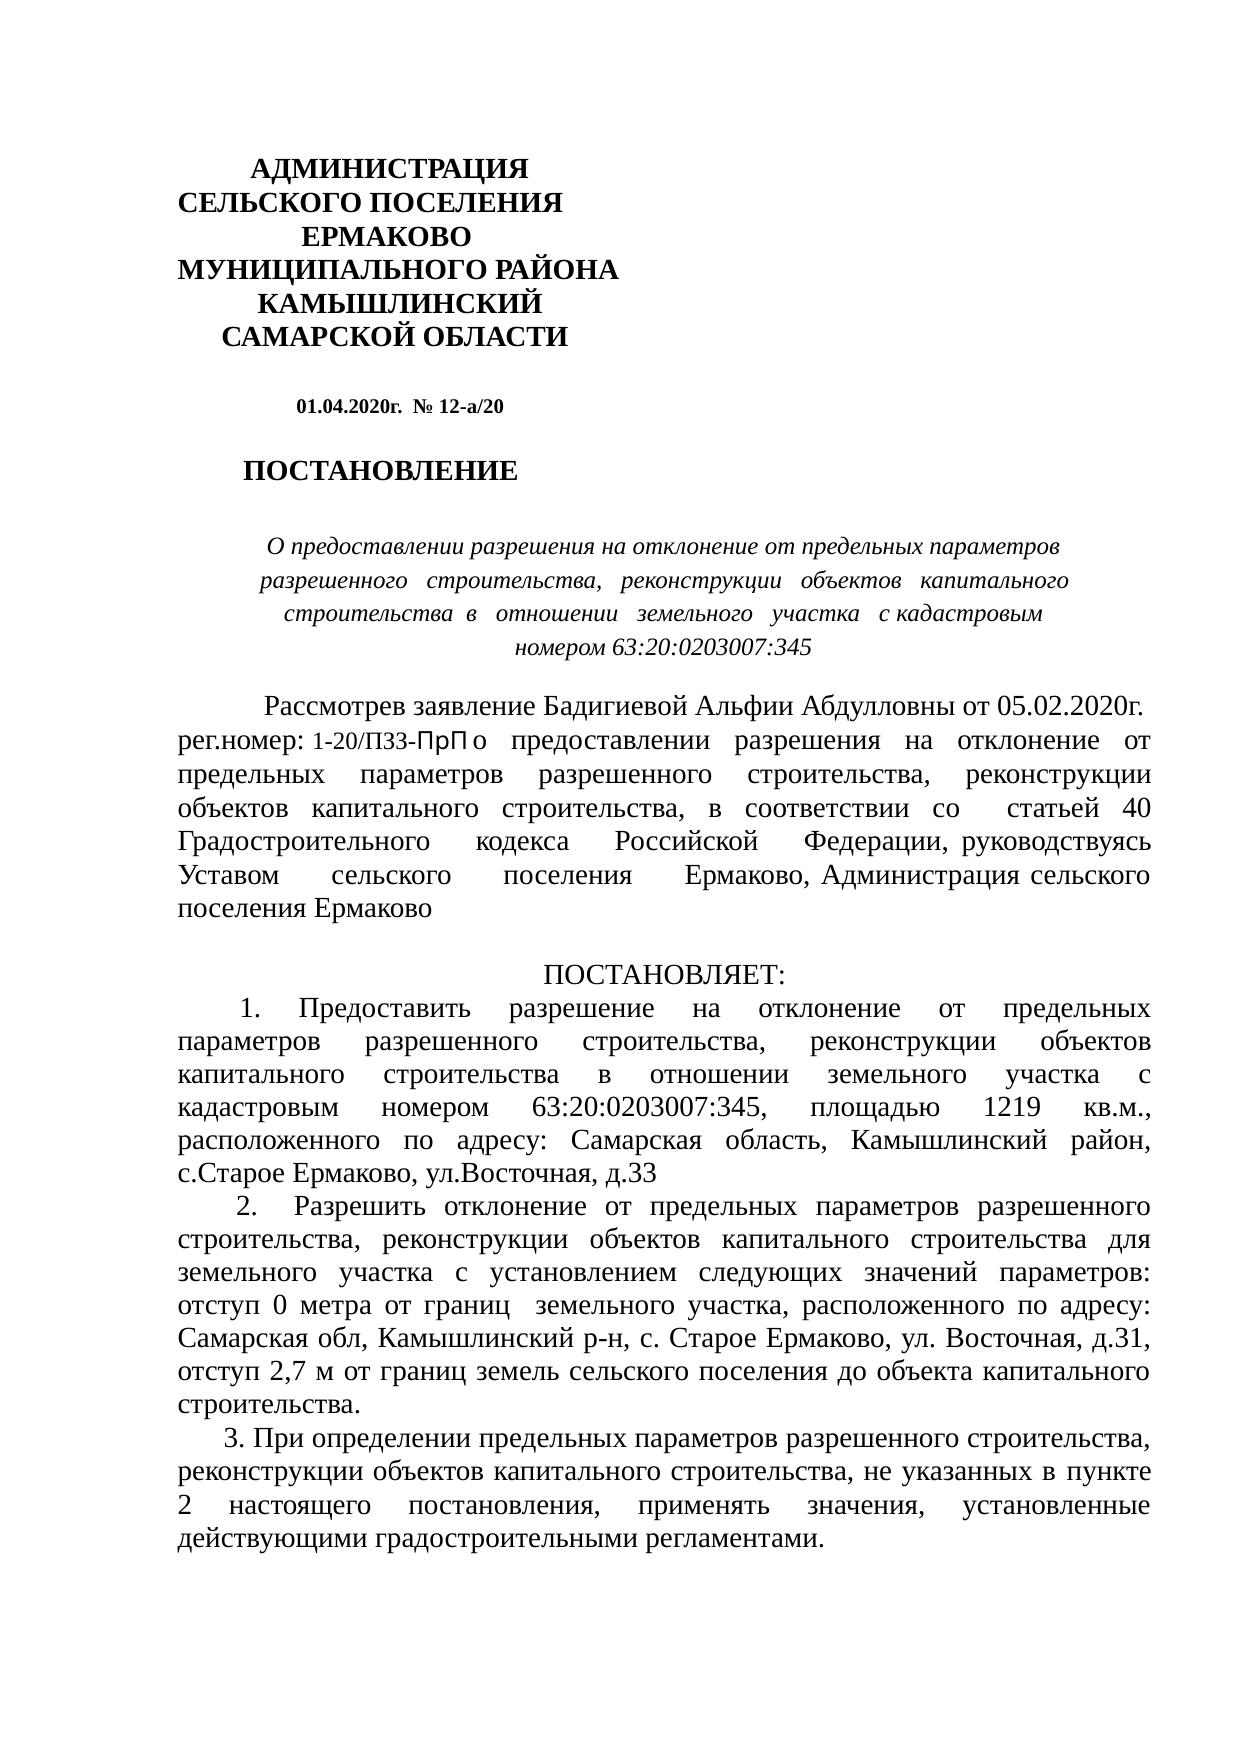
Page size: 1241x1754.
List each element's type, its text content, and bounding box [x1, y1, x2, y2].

text 2. Разрешить отклонение от предельных параметров разрешенного строительства, реконструкции объектов капитального строительства для земельного участка с установлением следующих значений параметров: отступ 0 метра от границ земельного участка, расположенного по адресу: Самарская обл, Камышлинский р-н, с. Старое Ермаково, ул. Восточная, д.31, отступ 2,7 м от границ земель сельского поселения до объекта капитального строительства. [177, 1189, 1152, 1420]
text ПОСТАНОВЛЯЕТ: [177, 957, 1152, 991]
text ПОСТАНОВЛЕНИЕ [177, 453, 1152, 487]
text муниципального района [177, 252, 1152, 286]
text Камышлинский [177, 286, 1152, 319]
text О предоставлении разрешения на отклонение от предельных параметров разрешенного строительства, реконструкции объектов капитального строительства в отношении земельного участка с кадастровым номером 63:20:0203007:345 [177, 528, 1152, 662]
text 01.04.2020г. № 12-а/20 [177, 386, 1152, 420]
text рег.номер: 1-20/ПЗЗ-ПрП о предоставлении разрешения на отклонение от предельных параметров разрешенного строительства, реконструкции объектов капитального строительства, в соответствии со статьей 40 Градостроительного кодекса Российской Федерации, руководствуясь Уставом сельского поселения Ермаково, Администрация сельского поселения Ермаково [177, 722, 1152, 924]
text ЕРМАКОВО [177, 219, 1152, 252]
text Рассмотрев заявление Бадигиевой Альфии Абдулловны от 05.02.2020г. [177, 688, 1152, 722]
text Самарской области [177, 319, 1152, 353]
text 1. Предоставить разрешение на отклонение от предельных параметров разрешенного строительства, реконструкции объектов капитального строительства в отношении земельного участка с кадастровым номером 63:20:0203007:345, площадью 1219 кв.м., расположенного по адресу: Самарская область, Камышлинский район, с.Старое Ермаково, ул.Восточная, д.33 [177, 991, 1152, 1189]
text АДМИНИСТРАЦИЯ [177, 152, 1152, 185]
text 3. При определении предельных параметров разрешенного строительства, реконструкции объектов капитального строительства, не указанных в пункте 2 настоящего постановления, применять значения, установленные действующими градостроительными регламентами. [177, 1420, 1152, 1554]
text СЕЛЬСКОГО ПОСЕЛЕНИЯ [177, 185, 1152, 219]
